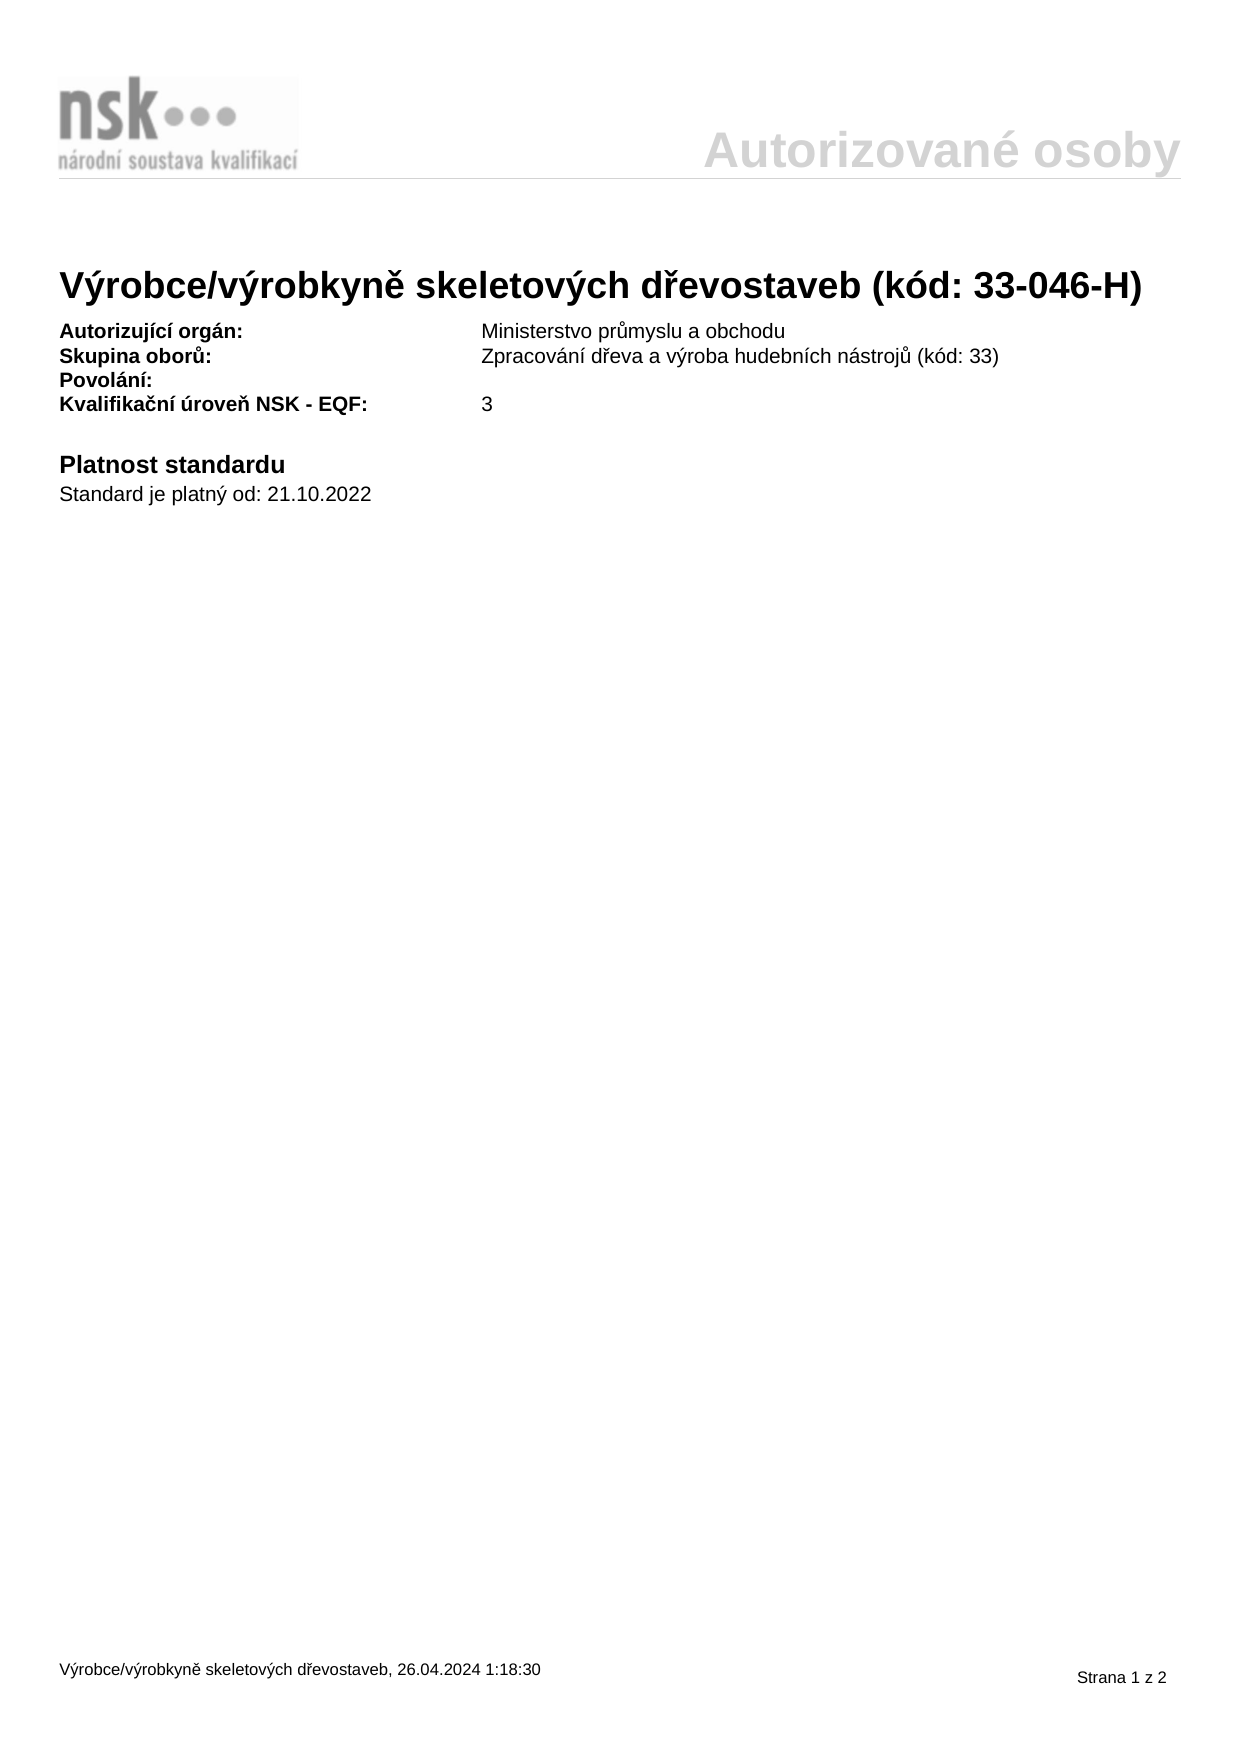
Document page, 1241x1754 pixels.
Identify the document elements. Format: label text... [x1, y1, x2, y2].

table_cell [860, 1384, 886, 1659]
table_cell [119, 196, 481, 224]
table_cell [626, 506, 860, 806]
table_header [619, 59, 626, 172]
table_cell [59, 196, 119, 224]
table_cell [119, 506, 481, 806]
table_cell [1167, 307, 1181, 319]
table_cell Autorizující orgán: [59, 319, 481, 343]
table_cell [886, 1106, 1167, 1383]
table_cell [1167, 806, 1181, 1106]
table_cell [626, 307, 860, 319]
table_cell [618, 196, 626, 224]
table_cell [1167, 1384, 1181, 1659]
table_cell [860, 418, 886, 446]
table_cell [886, 1384, 1167, 1659]
table_cell Zpracování dřeva a výroba hudebních nástrojů (kód: 33) [481, 344, 1181, 368]
table_cell [481, 418, 617, 446]
table_cell [1167, 506, 1181, 806]
table_cell [59, 1106, 119, 1383]
table_cell [886, 506, 1167, 806]
table_cell [886, 418, 1167, 446]
table_cell [481, 806, 617, 1106]
table_cell [119, 307, 481, 319]
table_cell Skupina oborů: [59, 344, 481, 368]
picture [57, 59, 619, 172]
table_cell [481, 1384, 617, 1659]
table_cell [886, 368, 1167, 392]
table_cell [59, 418, 119, 446]
table_cell [618, 506, 626, 806]
table_cell [618, 1106, 626, 1383]
table_cell [1167, 1106, 1181, 1383]
table_cell [59, 172, 119, 178]
table_cell Platnost standardu [59, 446, 1181, 482]
table_cell [618, 172, 626, 178]
table_cell [481, 172, 617, 178]
table_cell [1167, 368, 1181, 392]
table_cell [860, 806, 886, 1106]
table_cell [626, 368, 860, 392]
table_cell [481, 368, 617, 392]
table_cell [119, 1384, 481, 1659]
table_cell [59, 307, 119, 319]
table_cell [618, 307, 626, 319]
table_cell [119, 418, 481, 446]
table_cell [119, 1106, 481, 1383]
table_cell Strana 1 z 2 [860, 1660, 1167, 1696]
table_cell [860, 307, 886, 319]
table_cell [59, 1384, 119, 1659]
table_cell [119, 806, 481, 1106]
table_cell [618, 368, 626, 392]
table_cell [626, 806, 860, 1106]
table_cell [618, 806, 626, 1106]
table_cell [886, 307, 1167, 319]
table_cell [119, 172, 481, 178]
table_cell [481, 1106, 617, 1383]
table_cell [626, 418, 860, 446]
table_cell [860, 1106, 886, 1383]
table_cell [59, 179, 1181, 196]
table_cell [886, 196, 1167, 224]
table_cell [618, 1384, 626, 1659]
table_cell [481, 196, 617, 224]
table_cell [59, 806, 119, 1106]
table_cell [1167, 196, 1181, 224]
table_cell [860, 368, 886, 392]
table_header Autorizované osoby [626, 59, 1181, 178]
table_cell [860, 506, 886, 806]
table_cell [1167, 1660, 1181, 1696]
table_cell Kvalifikační úroveň NSK - EQF: [59, 392, 481, 416]
table_cell [626, 1384, 860, 1659]
table_cell [618, 418, 626, 446]
table_cell [886, 806, 1167, 1106]
table_cell Výrobce/výrobkyně skeletových dřevostaveb, 26.04.2024 1:18:30 [59, 1660, 860, 1696]
table_cell [626, 196, 860, 224]
table_cell [626, 1106, 860, 1383]
table_cell [860, 196, 886, 224]
table_cell Standard je platný od: 21.10.2022 [59, 482, 1181, 506]
table_cell [1167, 418, 1181, 446]
table_cell [481, 506, 617, 806]
table_cell Ministerstvo průmyslu a obchodu [481, 319, 1181, 344]
table_cell [481, 307, 617, 319]
table_cell Povolání: [59, 368, 481, 392]
table_cell Výrobce/výrobkyně skeletových dřevostaveb (kód: 33-046-H) [59, 224, 1181, 307]
table_cell 3 [481, 392, 1181, 417]
table_cell [59, 506, 119, 806]
